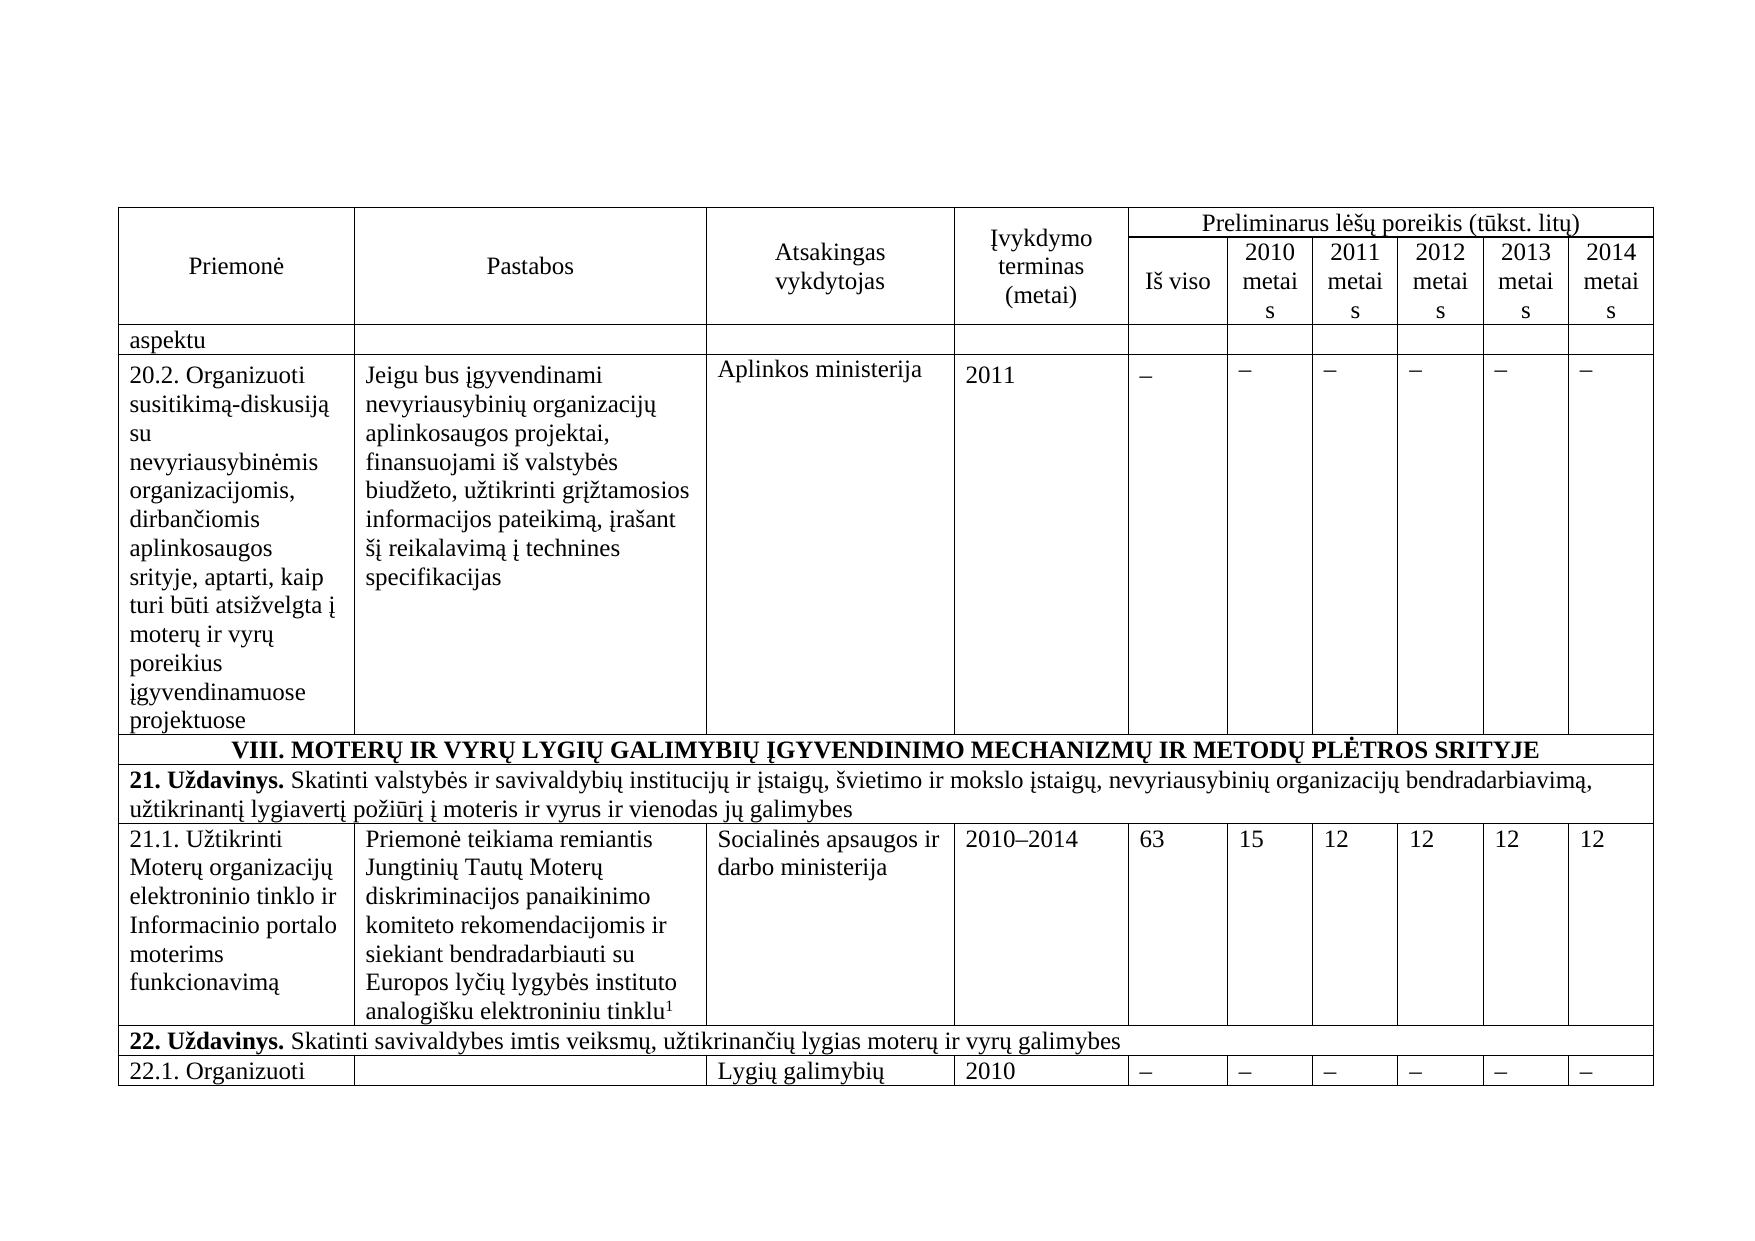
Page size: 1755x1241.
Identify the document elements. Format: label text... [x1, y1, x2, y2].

table_cell 22.1. Organizuoti [119, 1056, 354, 1084]
table_cell 20.2. Organizuoti susitikimą-diskusiją su nevyriausybinėmis organizacijomis, dirbančiomis aplinkosaugos srityje, aptarti, kaip turi būti atsižvelgta į moterų ir vyrų poreikius įgyvendinamuose projektuose [119, 355, 354, 734]
table_cell [955, 325, 1128, 353]
table_cell 2013 metais [1484, 238, 1568, 324]
table_cell [355, 325, 706, 353]
table_header Pastabos [355, 208, 706, 324]
table_cell 2010 metais [1228, 238, 1312, 324]
table_header Preliminarus lėšų poreikis (tūkst. litų) [1129, 208, 1653, 236]
table_cell – [1313, 355, 1397, 734]
table_cell – [1484, 1056, 1568, 1084]
table_cell – [1228, 1056, 1312, 1084]
table_cell VIII. MOTERŲ IR VYRŲ LYGIŲ GALIMYBIŲ ĮGYVENDINIMO MECHANIZMŲ IR METODŲ PLĖTROS SRITYJE [119, 735, 1653, 764]
table_cell – [1569, 1056, 1653, 1084]
table_header Atsakingas vykdytojas [707, 208, 954, 324]
table_cell – [1398, 1056, 1483, 1084]
table_cell 2010 [955, 1056, 1128, 1084]
table_cell 22. Uždavinys. Skatinti savivaldybes imtis veiksmų, užtikrinančių lygias moterų ir vyrų galimybes [119, 1026, 1653, 1055]
table_cell 2014 metais [1569, 238, 1653, 324]
table_cell 12 [1398, 824, 1483, 1025]
table_cell [1129, 325, 1227, 353]
table_cell 63 [1129, 824, 1227, 1025]
table_cell Lygių galimybių [707, 1056, 954, 1084]
table_cell – [1313, 1056, 1397, 1084]
table_cell [707, 325, 954, 353]
table_cell 2012 metais [1398, 238, 1483, 324]
table_header Įvykdymo terminas (metai) [955, 208, 1128, 324]
table_cell aspektu [119, 325, 354, 353]
table_cell [1398, 325, 1483, 353]
table_cell 12 [1313, 824, 1397, 1025]
table_cell – [1484, 355, 1568, 734]
table_cell 12 [1484, 824, 1568, 1025]
table_cell 15 [1228, 824, 1312, 1025]
table_cell [1569, 325, 1653, 353]
table_cell Priemonė teikiama remiantis Jungtinių Tautų Moterų diskriminacijos panaikinimo komiteto rekomendacijomis ir siekiant bendradarbiauti su Europos lyčių lygybės instituto analogišku elektroniniu tinklu1 [355, 824, 706, 1025]
table_header Priemonė [119, 208, 354, 324]
table_cell Iš viso [1129, 238, 1227, 324]
table_cell – [1129, 1056, 1227, 1084]
table_cell [355, 1056, 706, 1084]
table_cell 2010–2014 [955, 824, 1128, 1025]
table_cell 2011 metais [1313, 238, 1397, 324]
table_cell – [1569, 355, 1653, 734]
table_cell 12 [1569, 824, 1653, 1025]
table_cell Socialinės apsaugos ir darbo ministerija [707, 824, 954, 1025]
table_cell – [1228, 355, 1312, 734]
table_cell [1484, 325, 1568, 353]
table_cell [1313, 325, 1397, 353]
table_cell 21. Uždavinys. Skatinti valstybės ir savivaldybių institucijų ir įstaigų, švietimo ir mokslo įstaigų, nevyriausybinių organizacijų bendradarbiavimą, užtikrinantį lygiavertį požiūrį į moteris ir vyrus ir vienodas jų galimybes [119, 765, 1653, 823]
table_cell [1228, 325, 1312, 353]
table_cell Aplinkos ministerija [707, 355, 954, 734]
table_cell – [1129, 355, 1227, 734]
table_cell 2011 [955, 355, 1128, 734]
table_cell Jeigu bus įgyvendinami nevyriausybinių organizacijų aplinkosaugos projektai, finansuojami iš valstybės biudžeto, užtikrinti grįžtamosios informacijos pateikimą, įrašant šį reikalavimą į technines specifikacijas [355, 355, 706, 734]
table_cell 21.1. Užtikrinti Moterų organizacijų elektroninio tinklo ir Informacinio portalo moterims funkcionavimą [119, 824, 354, 1025]
table_cell – [1398, 355, 1483, 734]
